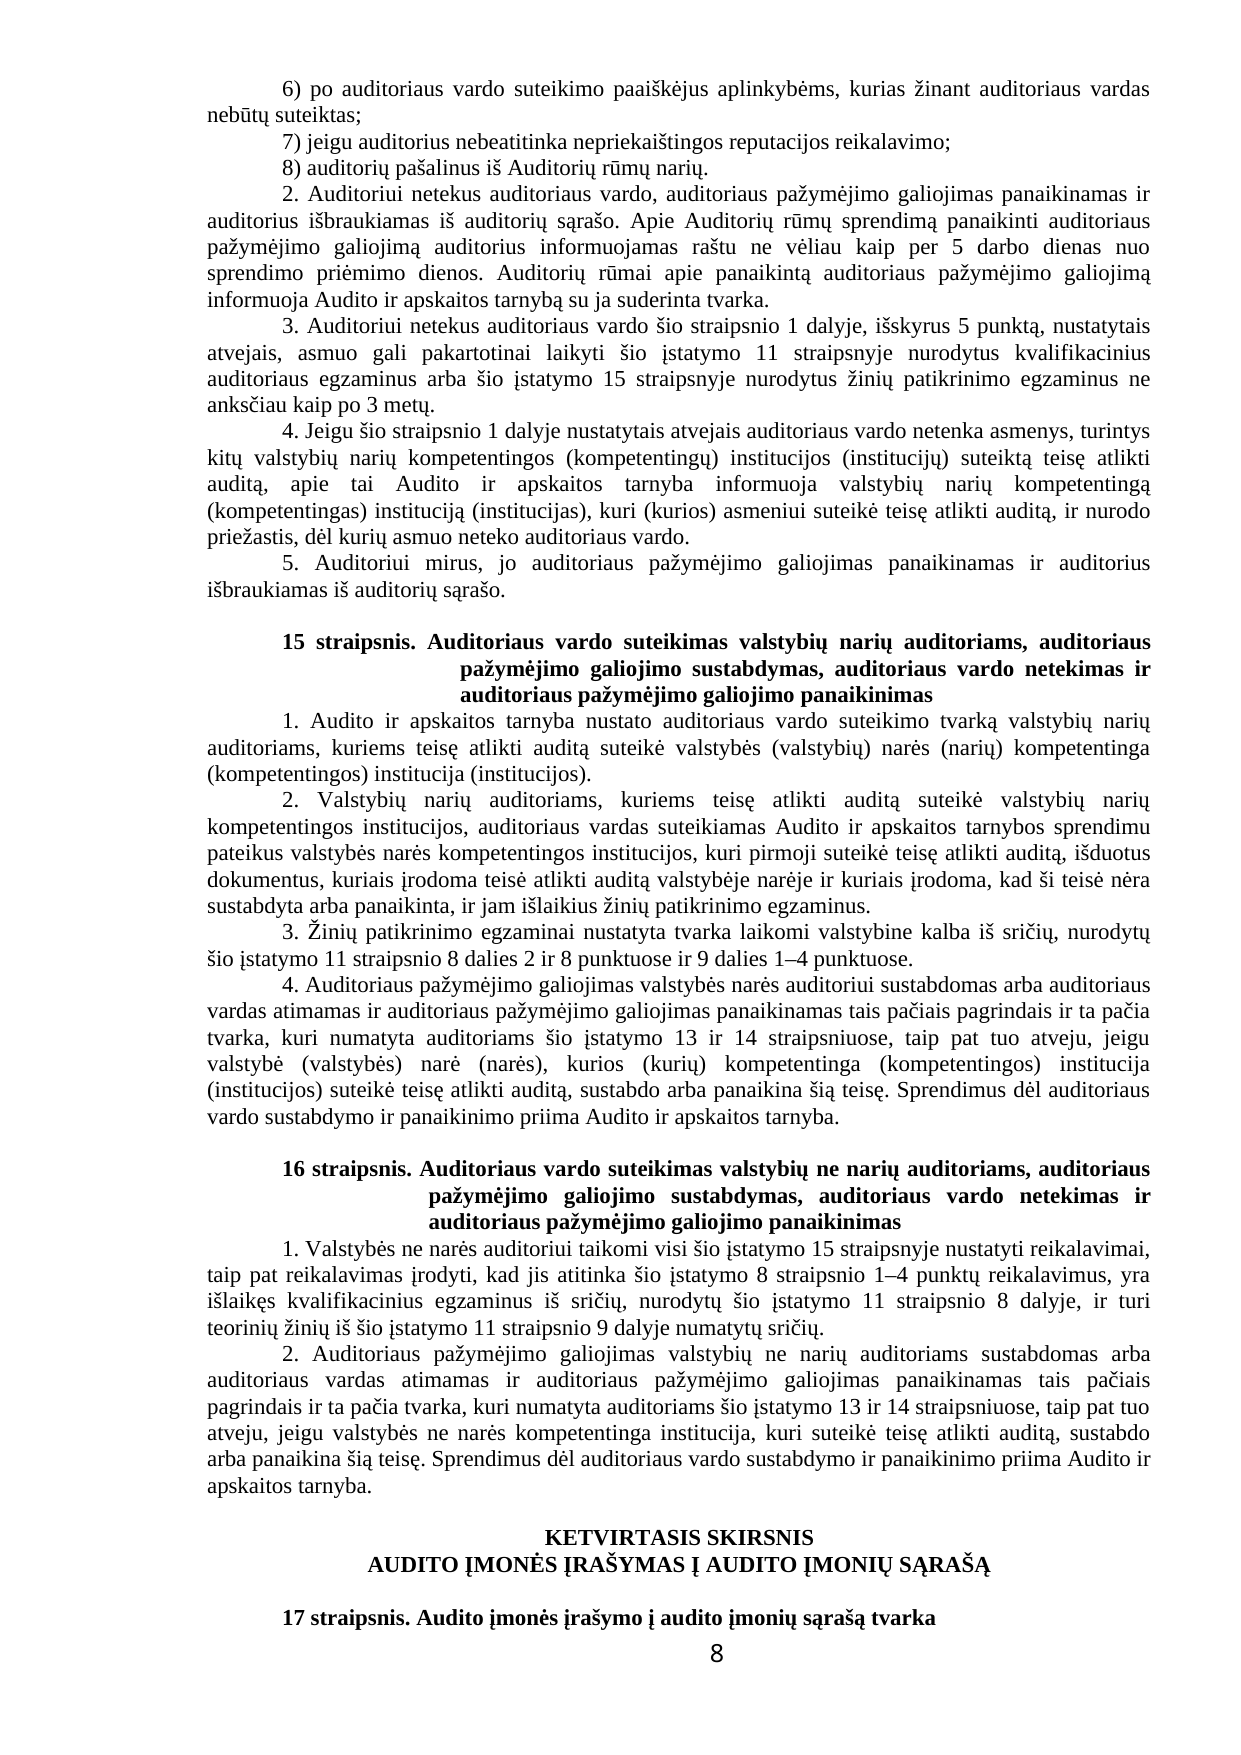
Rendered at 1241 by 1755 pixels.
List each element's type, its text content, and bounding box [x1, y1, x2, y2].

text 4. Auditoriaus pažymėjimo galiojimas valstybės narės auditoriui sustabdomas arba auditoriaus vardas atimamas ir auditoriaus pažymėjimo galiojimas panaikinamas tais pačiais pagrindais ir ta pačia tvarka, kuri numatyta auditoriams šio įstatymo 13 ir 14 straipsniuose, taip pat tuo atveju, jeigu valstybė (valstybės) narė (narės), kurios (kurių) kompetentinga (kompetentingos) institucija (institucijos) suteikė teisę atlikti auditą, sustabdo arba panaikina šią teisę. Sprendimus dėl auditoriaus vardo sustabdymo ir panaikinimo priima Audito ir apskaitos tarnyba. [207, 971, 1152, 1129]
text 2. Auditoriui netekus auditoriaus vardo, auditoriaus pažymėjimo galiojimas panaikinamas ir auditorius išbraukiamas iš auditorių sąrašo. Apie Auditorių rūmų sprendimą panaikinti auditoriaus pažymėjimo galiojimą auditorius informuojamas raštu ne vėliau kaip per 5 darbo dienas nuo sprendimo priėmimo dienos. Auditorių rūmai apie panaikintą auditoriaus pažymėjimo galiojimą informuoja Audito ir apskaitos tarnybą su ja suderinta tvarka. [207, 180, 1152, 312]
text 1. Audito ir apskaitos tarnyba nustato auditoriaus vardo suteikimo tvarką valstybių narių auditoriams, kuriems teisę atlikti auditą suteikė valstybės (valstybių) narės (narių) kompetentinga (kompetentingos) institucija (institucijos). [207, 707, 1152, 787]
text 2. Valstybių narių auditoriams, kuriems teisę atlikti auditą suteikė valstybių narių kompetentingos institucijos, auditoriaus vardas suteikiamas Audito ir apskaitos tarnybos sprendimu pateikus valstybės narės kompetentingos institucijos, kuri pirmoji suteikė teisę atlikti auditą, išduotus dokumentus, kuriais įrodoma teisė atlikti auditą valstybėje narėje ir kuriais įrodoma, kad ši teisė nėra sustabdyta arba panaikinta, ir jam išlaikius žinių patikrinimo egzaminus. [207, 787, 1152, 918]
text 16 straipsnis. Auditoriaus vardo suteikimas valstybių ne narių auditoriams, auditoriaus pažymėjimo galiojimo sustabdymas, auditoriaus vardo netekimas ir auditoriaus pažymėjimo galiojimo panaikinimas [282, 1156, 1152, 1234]
text 7) jeigu auditorius nebeatitinka nepriekaištingos reputacijos reikalavimo; [207, 128, 1152, 154]
text 5. Auditoriui mirus, jo auditoriaus pažymėjimo galiojimas panaikinamas ir auditorius išbraukiamas iš auditorių sąrašo. [207, 549, 1152, 602]
text 17 straipsnis. Audito įmonės įrašymo į audito įmonių sąrašą tvarka [207, 1603, 1152, 1630]
text 15 straipsnis. Auditoriaus vardo suteikimas valstybių narių auditoriams, auditoriaus pažymėjimo galiojimo sustabdymas, auditoriaus vardo netekimas ir auditoriaus pažymėjimo galiojimo panaikinimas [282, 628, 1152, 707]
text 3. Auditoriui netekus auditoriaus vardo šio straipsnio 1 dalyje, išskyrus 5 punktą, nustatytais atvejais, asmuo gali pakartotinai laikyti šio įstatymo 11 straipsnyje nurodytus kvalifikacinius auditoriaus egzaminus arba šio įstatymo 15 straipsnyje nurodytus žinių patikrinimo egzaminus ne anksčiau kaip po 3 metų. [207, 312, 1152, 418]
text AUDITO ĮMONĖS ĮRAŠYMAS Į AUDITO ĮMONIŲ SĄRAŠĄ [207, 1551, 1152, 1577]
text 8) auditorių pašalinus iš Auditorių rūmų narių. [207, 154, 1152, 180]
text KETVIRTASIS SKIRSNIS [207, 1524, 1152, 1551]
text 6) po auditoriaus vardo suteikimo paaiškėjus aplinkybėms, kurias žinant auditoriaus vardas nebūtų suteiktas; [207, 75, 1152, 128]
text 3. Žinių patikrinimo egzaminai nustatyta tvarka laikomi valstybine kalba iš sričių, nurodytų šio įstatymo 11 straipsnio 8 dalies 2 ir 8 punktuose ir 9 dalies 1–4 punktuose. [207, 918, 1152, 971]
text 2. Auditoriaus pažymėjimo galiojimas valstybių ne narių auditoriams sustabdomas arba auditoriaus vardas atimamas ir auditoriaus pažymėjimo galiojimas panaikinamas tais pačiais pagrindais ir ta pačia tvarka, kuri numatyta auditoriams šio įstatymo 13 ir 14 straipsniuose, taip pat tuo atveju, jeigu valstybės ne narės kompetentinga institucija, kuri suteikė teisę atlikti auditą, sustabdo arba panaikina šią teisę. Sprendimus dėl auditoriaus vardo sustabdymo ir panaikinimo priima Audito ir apskaitos tarnyba. [207, 1340, 1152, 1498]
text 1. Valstybės ne narės auditoriui taikomi visi šio įstatymo 15 straipsnyje nustatyti reikalavimai, taip pat reikalavimas įrodyti, kad jis atitinka šio įstatymo 8 straipsnio 1–4 punktų reikalavimus, yra išlaikęs kvalifikacinius egzaminus iš sričių, nurodytų šio įstatymo 11 straipsnio 8 dalyje, ir turi teorinių žinių iš šio įstatymo 11 straipsnio 9 dalyje numatytų sričių. [207, 1234, 1152, 1340]
text 4. Jeigu šio straipsnio 1 dalyje nustatytais atvejais auditoriaus vardo netenka asmenys, turintys kitų valstybių narių kompetentingos (kompetentingų) institucijos (institucijų) suteiktą teisę atlikti auditą, apie tai Audito ir apskaitos tarnyba informuoja valstybių narių kompetentingą (kompetentingas) instituciją (institucijas), kuri (kurios) asmeniui suteikė teisę atlikti auditą, ir nurodo priežastis, dėl kurių asmuo neteko auditoriaus vardo. [207, 418, 1152, 549]
